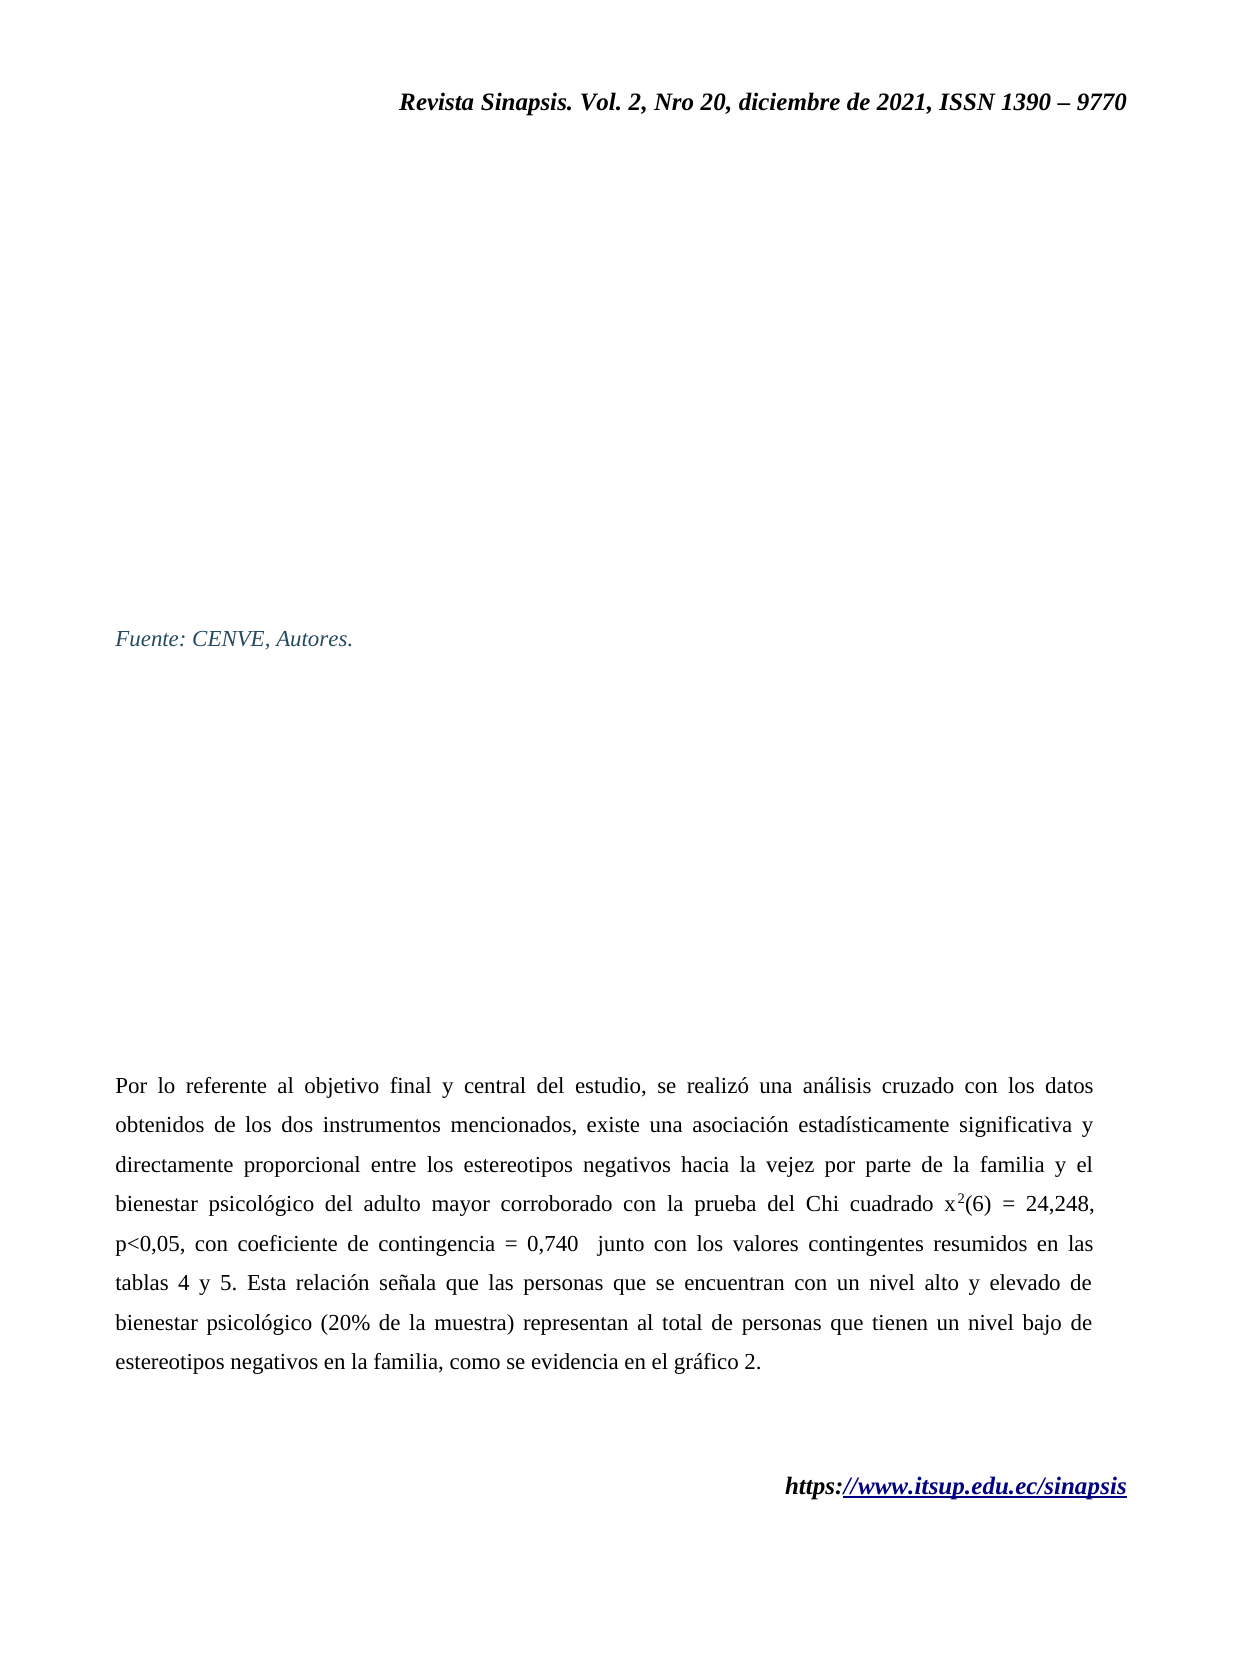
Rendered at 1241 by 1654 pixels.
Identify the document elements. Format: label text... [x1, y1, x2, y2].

text Por lo referente al objetivo final y central del estudio, se realizó una análisis cruzado con los datos obtenidos de los dos instrumentos mencionados, existe una asociación estadísticamente significativa y directamente proporcional entre los estereotipos negativos hacia la vejez por parte de la familia y el bienestar psicológico del adulto mayor corroborado con la prueba del Chi cuadrado x2(6) = 24,248, p<0,05, con coeficiente de contingencia = 0,740 junto con los valores contingentes resumidos en las tablas 4 y 5. Esta relación señala que las personas que se encuentran con un nivel alto y elevado de bienestar psicológico (20% de la muestra) representan al total de personas que tienen un nivel bajo de estereotipos negativos en la familia, como se evidencia en el gráfico 2. [115, 1072, 1095, 1375]
text Fuente: CENVE, Autores. [115, 624, 1095, 651]
